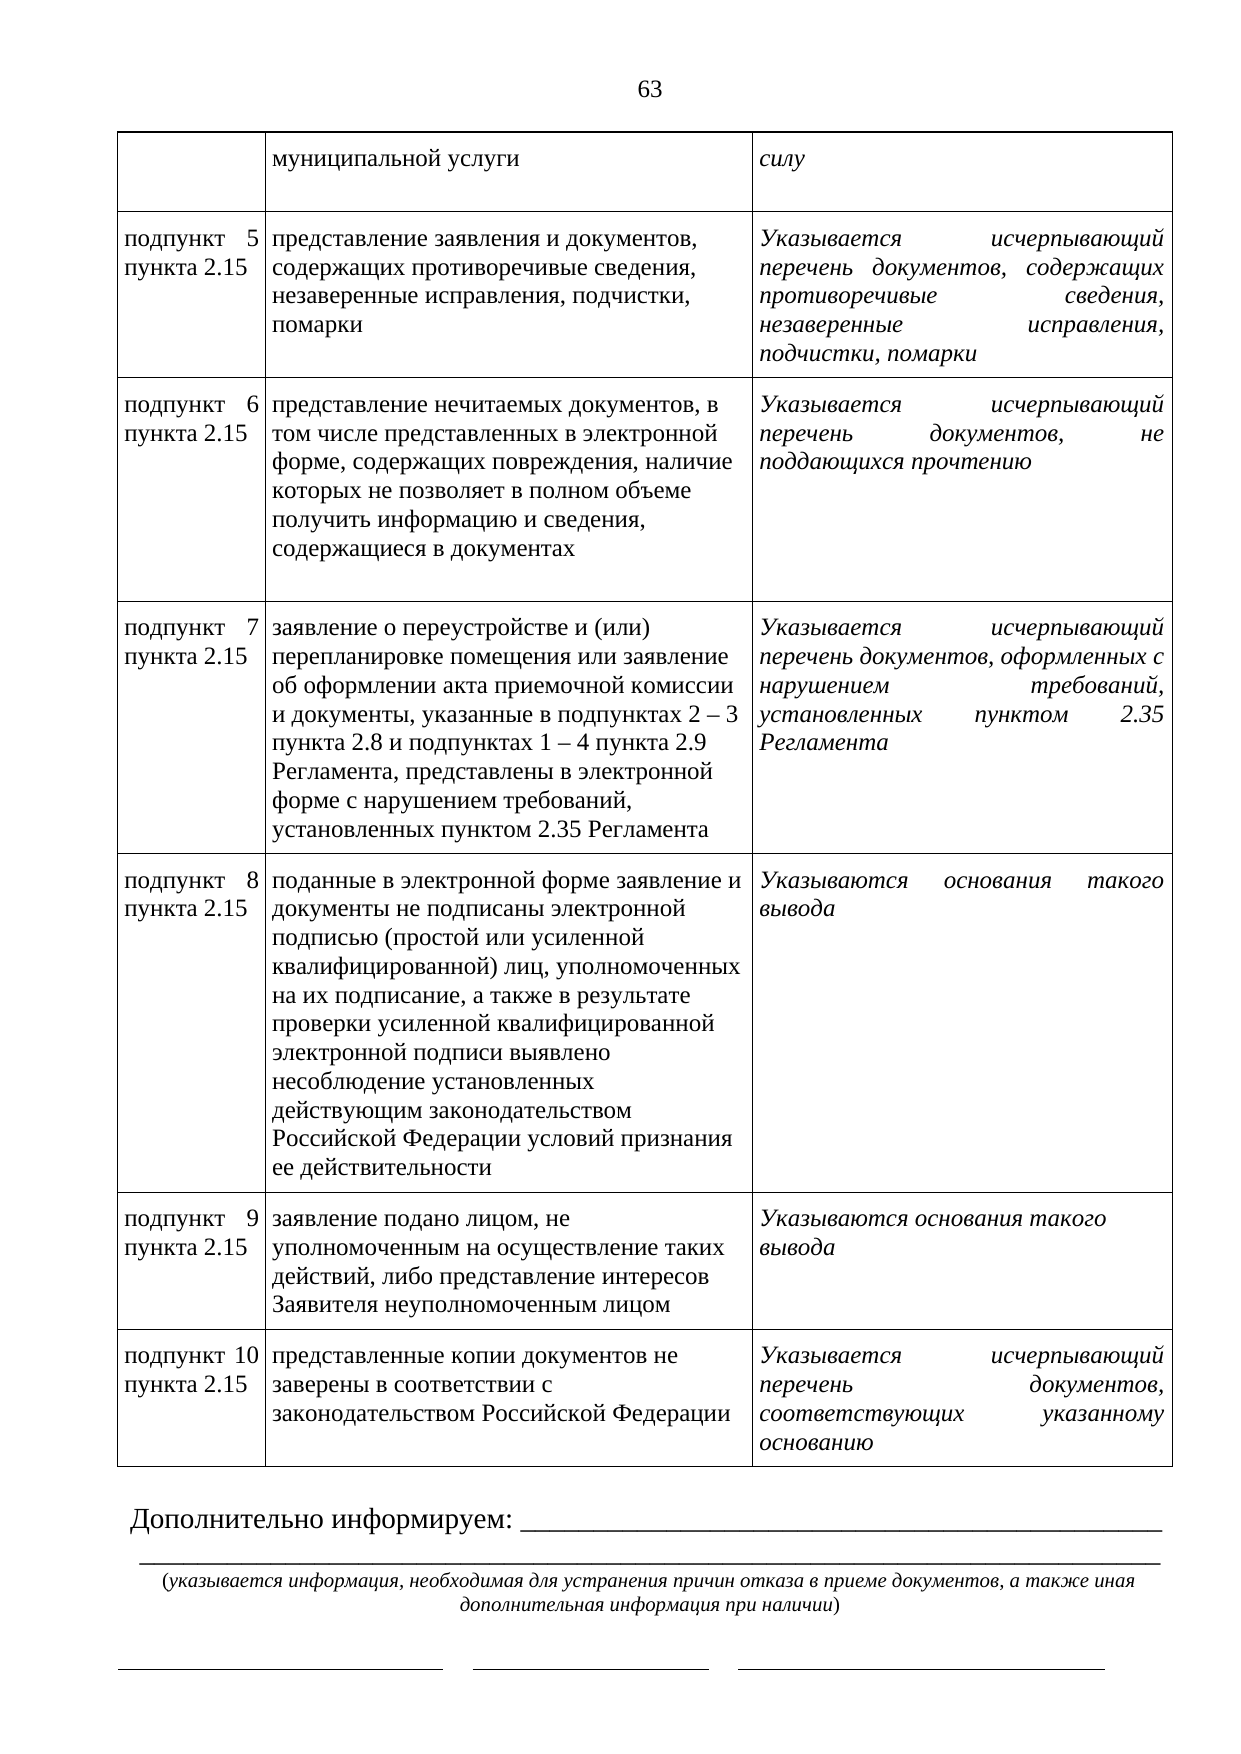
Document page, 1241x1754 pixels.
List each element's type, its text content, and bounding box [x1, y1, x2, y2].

table_cell заявление подано лицом, не уполномоченным на осуществление таких действий, либо представление интересов Заявителя неуполномоченным лицом [266, 1193, 752, 1329]
table_header [473, 1640, 709, 1669]
table_cell [118, 133, 265, 211]
table_cell представление заявления и документов, содержащих противоречивые сведения, незаверенные исправления, подчистки, помарки [266, 212, 752, 377]
table_cell подпункт 5 пункта 2.15 [118, 212, 265, 377]
table_cell представление нечитаемых документов, в том числе представленных в электронной форме, содержащих повреждения, наличие которых не позволяет в полном объеме получить информацию и сведения, содержащиеся в документах [266, 378, 752, 601]
table_cell представленные копии документов не заверены в соответствии с законодательством Российской Федерации [266, 1330, 752, 1466]
table_cell Указывается исчерпывающий перечень документов, оформленных с нарушением требований, установленных пунктом 2.35 Регламента [753, 602, 1172, 853]
table_cell подпункт 9 пункта 2.15 [118, 1193, 265, 1329]
table_cell Указываются основания такого вывода [753, 1193, 1172, 1329]
table_cell Указывается исчерпывающий перечень документов, содержащих противоречивые сведения, незаверенные исправления, подчистки, помарки [753, 212, 1172, 377]
table_cell Указываются основания такого вывода [753, 854, 1172, 1192]
table_cell Указывается исчерпывающий перечень документов, соответствующих указанному основанию [753, 1330, 1172, 1466]
table_header [443, 1640, 472, 1669]
table_cell подпункт 8 пункта 2.15 [118, 854, 265, 1192]
table_cell подпункт 6 пункта 2.15 [118, 378, 265, 601]
table_cell подпункт 10 пункта 2.15 [118, 1330, 265, 1466]
table_header [738, 1640, 1104, 1669]
table_cell заявление о переустройстве и (или) перепланировке помещения или заявление об оформлении акта приемочной комиссии и документы, указанные в подпунктах 2 – 3 пункта 2.8 и подпунктах 1 – 4 пункта 2.9 Регламента, представлены в электронной форме с нарушением требований, установленных пунктом 2.35 Регламента [266, 602, 752, 853]
table_cell Указывается исчерпывающий перечень документов, не поддающихся прочтению [753, 378, 1172, 601]
table_cell подпункт 7 пункта 2.15 [118, 602, 265, 853]
table_header [709, 1640, 738, 1669]
table_header [118, 1640, 443, 1669]
table_cell силу [753, 133, 1172, 211]
table_cell муниципальной услуги [266, 133, 752, 211]
table_cell поданные в электронной форме заявление и документы не подписаны электронной подписью (простой или усиленной квалифицированной) лиц, уполномоченных на их подписание, а также в результате проверки усиленной квалифицированной электронной подписи выявлено несоблюдение установленных действующим законодательством Российской Федерации условий признания ее действительности [266, 854, 752, 1192]
text Дополнительно информируем: ____________________________________________ ______________________________________________________________________ (указывается информация, необходимая для устранения причин отказа в приеме документов, а также иная дополнительная информация при наличии) [118, 1501, 1181, 1616]
